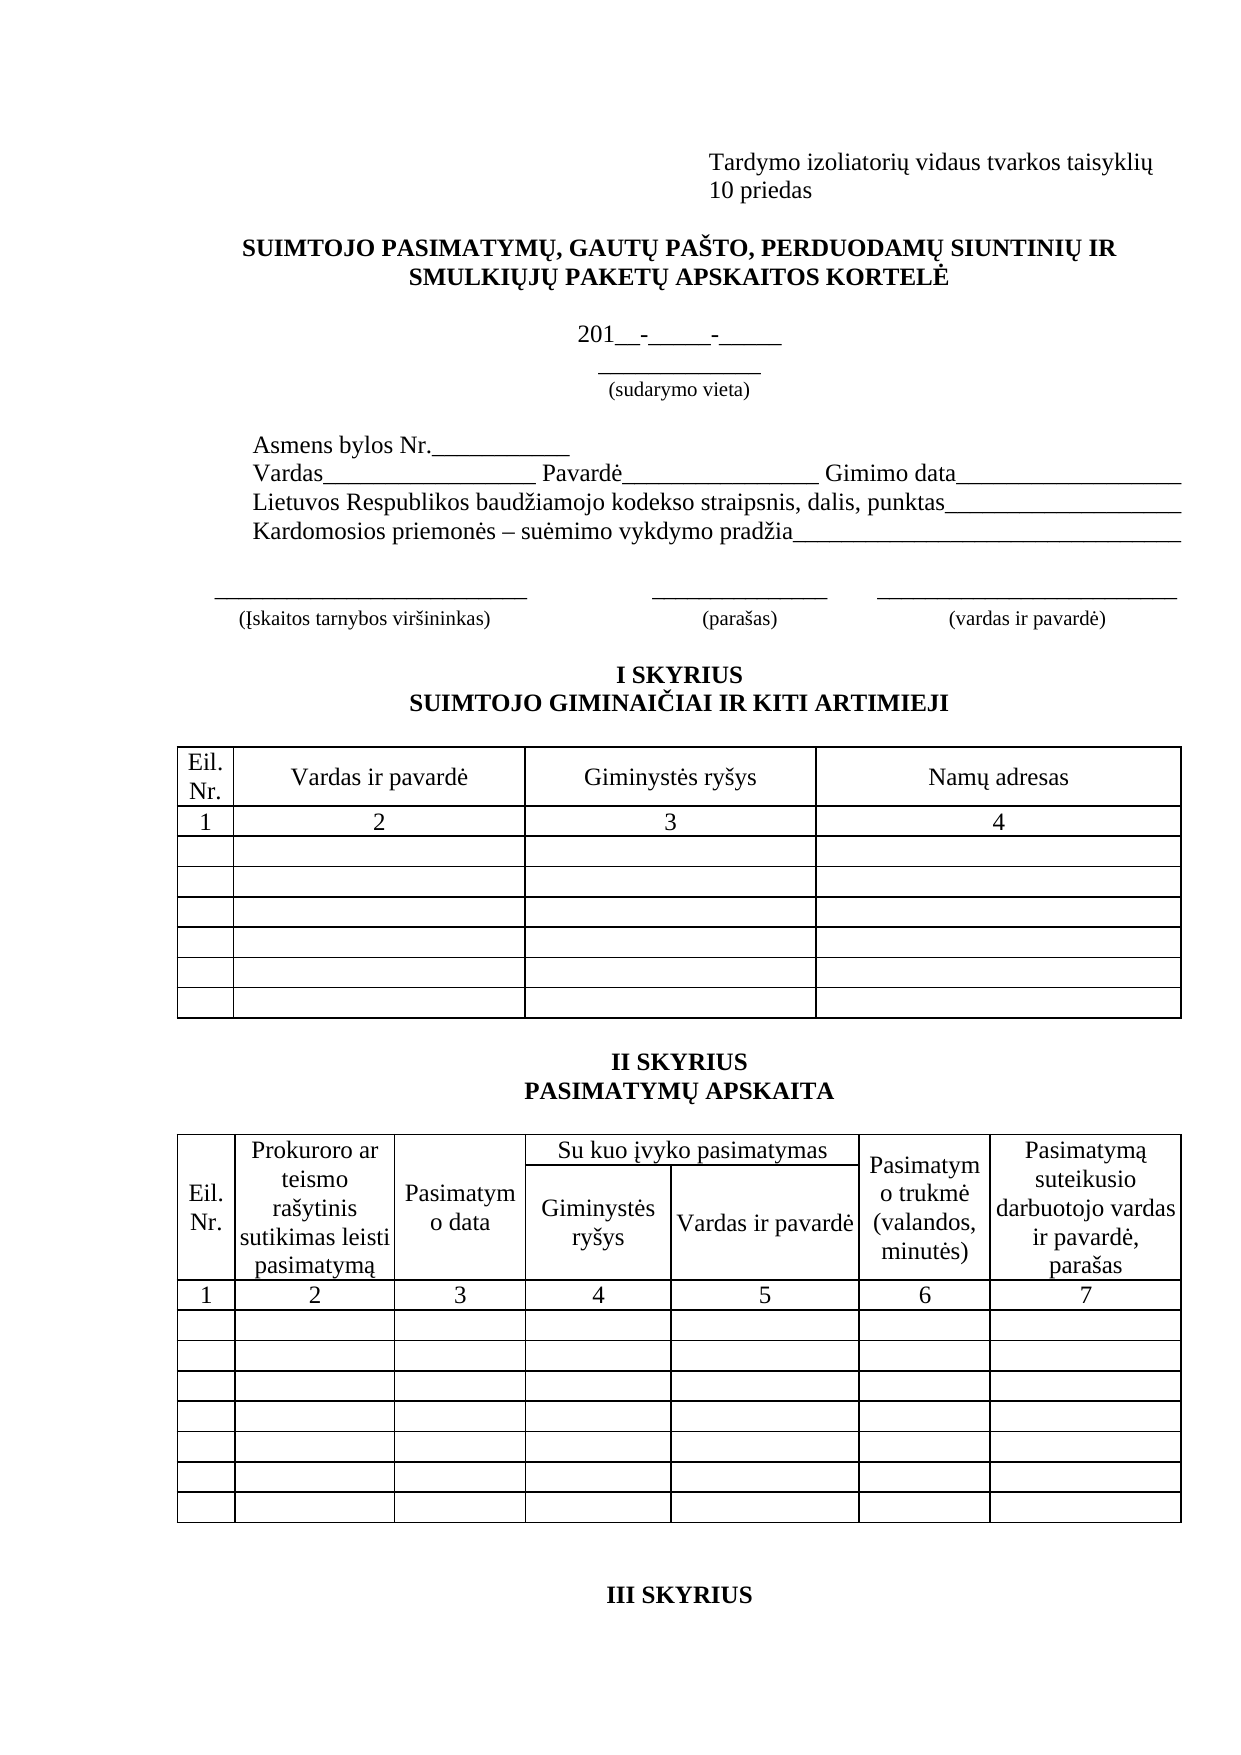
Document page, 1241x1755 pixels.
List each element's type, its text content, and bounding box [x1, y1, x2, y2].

table_cell [526, 898, 815, 926]
table_cell [991, 1341, 1180, 1370]
table_cell [526, 837, 815, 866]
table_cell [817, 898, 1180, 926]
table_cell [395, 1463, 525, 1491]
table_cell [178, 837, 233, 866]
table_cell 2 [234, 807, 524, 835]
table_cell [672, 1372, 858, 1400]
text SUIMTOJO GIMINAIČIAI IR KITI ARTIMIEJI [177, 688, 1181, 717]
text 10 priedas [709, 176, 1181, 204]
table_cell [236, 1463, 394, 1491]
table_header Namų adresas [817, 748, 1180, 805]
table_cell 3 [395, 1281, 525, 1309]
table_cell [860, 1372, 989, 1400]
table_cell [234, 837, 524, 866]
table_cell [817, 988, 1180, 1017]
table_cell [991, 1463, 1180, 1491]
table_cell [672, 1402, 858, 1431]
table_cell [860, 1493, 989, 1522]
table_header Prokuroro ar teismo rašytinis sutikimas leisti pasimatymą [236, 1135, 394, 1279]
table_cell [672, 1493, 858, 1522]
table_header Pasimatymo data [395, 1135, 525, 1279]
table_cell [178, 1311, 234, 1340]
table_cell [178, 1493, 234, 1522]
table_cell [178, 958, 233, 987]
text Lietuvos Respublikos baudžiamojo kodekso straipsnis, dalis, punktas [177, 487, 1181, 516]
table_cell [234, 988, 524, 1017]
table_cell [236, 1341, 394, 1370]
table_cell [526, 1402, 670, 1431]
table_cell [178, 1372, 234, 1400]
table_header Eil. Nr. [178, 748, 233, 805]
table_cell [178, 1402, 234, 1431]
table_cell [526, 1372, 670, 1400]
text SUIMTOJO PASIMATYMŲ, GAUTŲ PAŠTO, PERDUODAMŲ SIUNTINIŲ IR SMULKIŲJŲ PAKETŲ APSKAITOS KORTELĖ [177, 233, 1181, 291]
table_cell [526, 1493, 670, 1522]
table_cell [672, 1432, 858, 1461]
table_cell [236, 1372, 394, 1400]
table_cell [395, 1341, 525, 1370]
table_cell [178, 1463, 234, 1491]
text (Įskaitos tarnybos viršininkas) (parašas) (vardas ir pavardė) [177, 602, 1181, 631]
table_cell [991, 1493, 1180, 1522]
table_cell [526, 1311, 670, 1340]
table_cell [234, 898, 524, 926]
table_cell [526, 988, 815, 1017]
table_cell 1 [178, 807, 233, 835]
table_cell [178, 928, 233, 957]
table_cell 6 [860, 1281, 989, 1309]
table_cell [672, 1311, 858, 1340]
table_cell 3 [526, 807, 815, 835]
table_cell 1 [178, 1281, 234, 1309]
table_cell [178, 898, 233, 926]
table_cell [991, 1311, 1180, 1340]
table_header Pasimatymą suteikusio darbuotojo vardas ir pavardė, parašas [991, 1135, 1180, 1279]
table_cell 7 [991, 1281, 1180, 1309]
text PASIMATYMŲ APSKAITA [177, 1076, 1181, 1105]
table_cell [817, 837, 1180, 866]
table_cell [817, 958, 1180, 987]
table_cell [234, 928, 524, 957]
table_cell [395, 1372, 525, 1400]
table_cell [178, 988, 233, 1017]
table_cell [991, 1372, 1180, 1400]
table_header Vardas ir pavardė [234, 748, 524, 805]
table_header Giminystės ryšys [526, 748, 815, 805]
table_cell [178, 1432, 234, 1461]
table_header Pasimatymo trukmė (valandos, minutės) [860, 1135, 989, 1279]
table_cell [860, 1341, 989, 1370]
table_cell [526, 1432, 670, 1461]
text _____________ [177, 348, 1181, 377]
table_cell [178, 1341, 234, 1370]
table_cell [991, 1432, 1180, 1461]
text Asmens bylos Nr.___________ [177, 430, 1181, 458]
table_cell [860, 1402, 989, 1431]
table_cell [178, 867, 233, 896]
table_cell [526, 928, 815, 957]
table_cell [395, 1402, 525, 1431]
text III SKYRIUS [177, 1581, 1181, 1609]
table_cell [860, 1311, 989, 1340]
table_cell [526, 867, 815, 896]
table_cell [395, 1493, 525, 1522]
table_cell Giminystės ryšys [526, 1166, 670, 1279]
table_cell [236, 1432, 394, 1461]
text Tardymo izoliatorių vidaus tvarkos taisyklių [709, 147, 1181, 176]
table_cell 4 [817, 807, 1180, 835]
text II SKYRIUS [177, 1047, 1181, 1076]
table_cell Vardas ir pavardė [672, 1166, 858, 1279]
table_cell [236, 1402, 394, 1431]
text (sudarymo vieta) [177, 377, 1181, 401]
table_cell [236, 1311, 394, 1340]
table_cell [991, 1402, 1180, 1431]
table_header Su kuo įvyko pasimatymas [526, 1135, 858, 1164]
table_cell [395, 1432, 525, 1461]
table_cell [817, 867, 1180, 896]
table_cell 4 [526, 1281, 670, 1309]
table_header Eil. Nr. [178, 1135, 234, 1279]
table_cell [860, 1432, 989, 1461]
table_cell [526, 1341, 670, 1370]
table_cell [672, 1341, 858, 1370]
table_cell [817, 928, 1180, 957]
table_cell 2 [236, 1281, 394, 1309]
table_cell [234, 867, 524, 896]
table_cell [234, 958, 524, 987]
text Vardas_________________ Pavardė Gimimo data__________________ [177, 458, 1181, 487]
table_cell 5 [672, 1281, 858, 1309]
table_cell [236, 1493, 394, 1522]
table_cell [526, 958, 815, 987]
text I SKYRIUS [177, 660, 1181, 688]
table_cell [672, 1463, 858, 1491]
table_cell [395, 1311, 525, 1340]
table_cell [860, 1463, 989, 1491]
table_cell [526, 1463, 670, 1491]
text 201__-_____-_____ [177, 319, 1181, 348]
text Kardomosios priemonės – suėmimo vykdymo pradžia [177, 516, 1181, 545]
